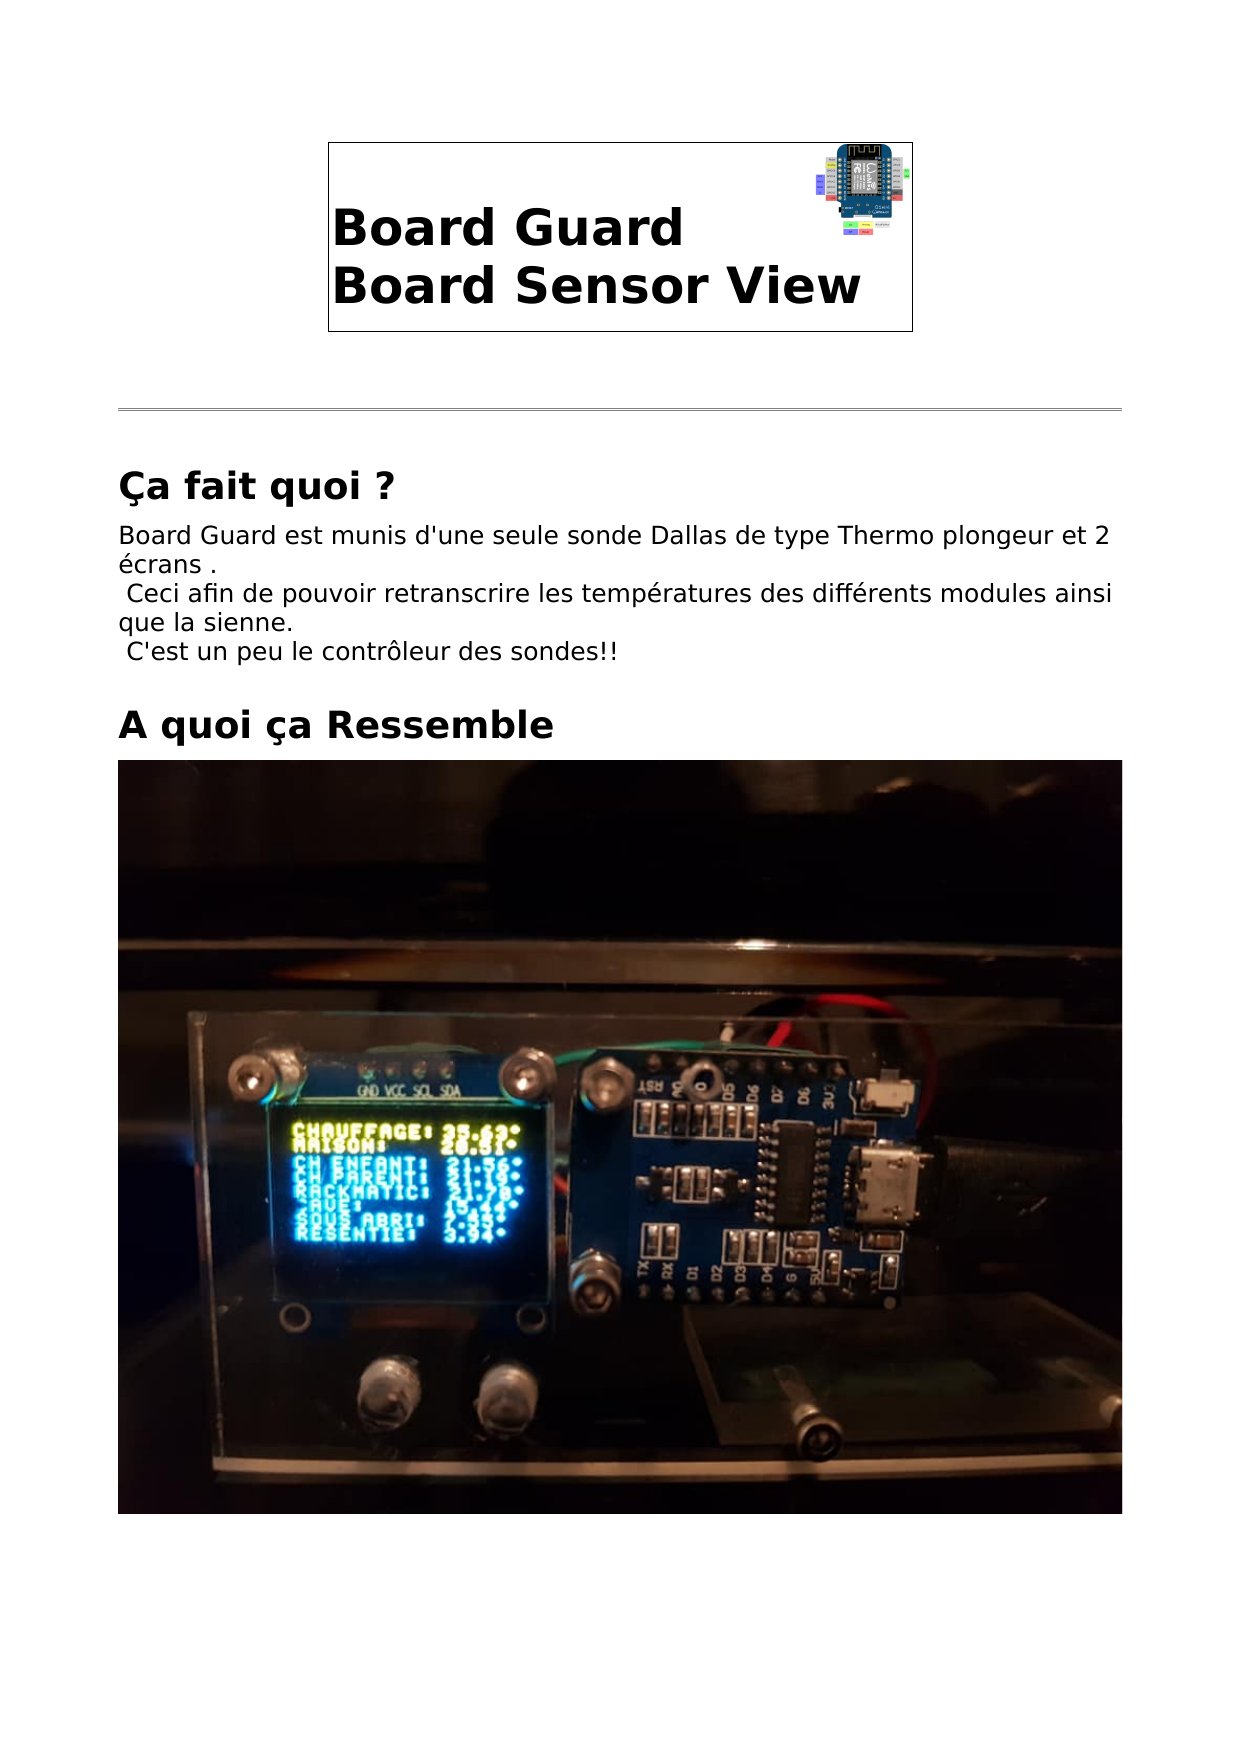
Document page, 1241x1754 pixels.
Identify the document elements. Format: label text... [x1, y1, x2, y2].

subtitle A quoi ça Ressemble [118, 704, 1122, 748]
table_header Board Guard Board Sensor View [329, 143, 912, 331]
subtitle Ça fait quoi ? [118, 465, 1122, 508]
picture [815, 144, 910, 235]
text Board Guard est munis d'une seule sonde Dallas de type Thermo plongeur et 2 écrans . Ceci afin de pouvoir retranscrire les températures des différents modules ainsi que la sienne. C'est un peu le contrôleur des sondes!! [118, 521, 1122, 667]
picture [118, 760, 1123, 1514]
